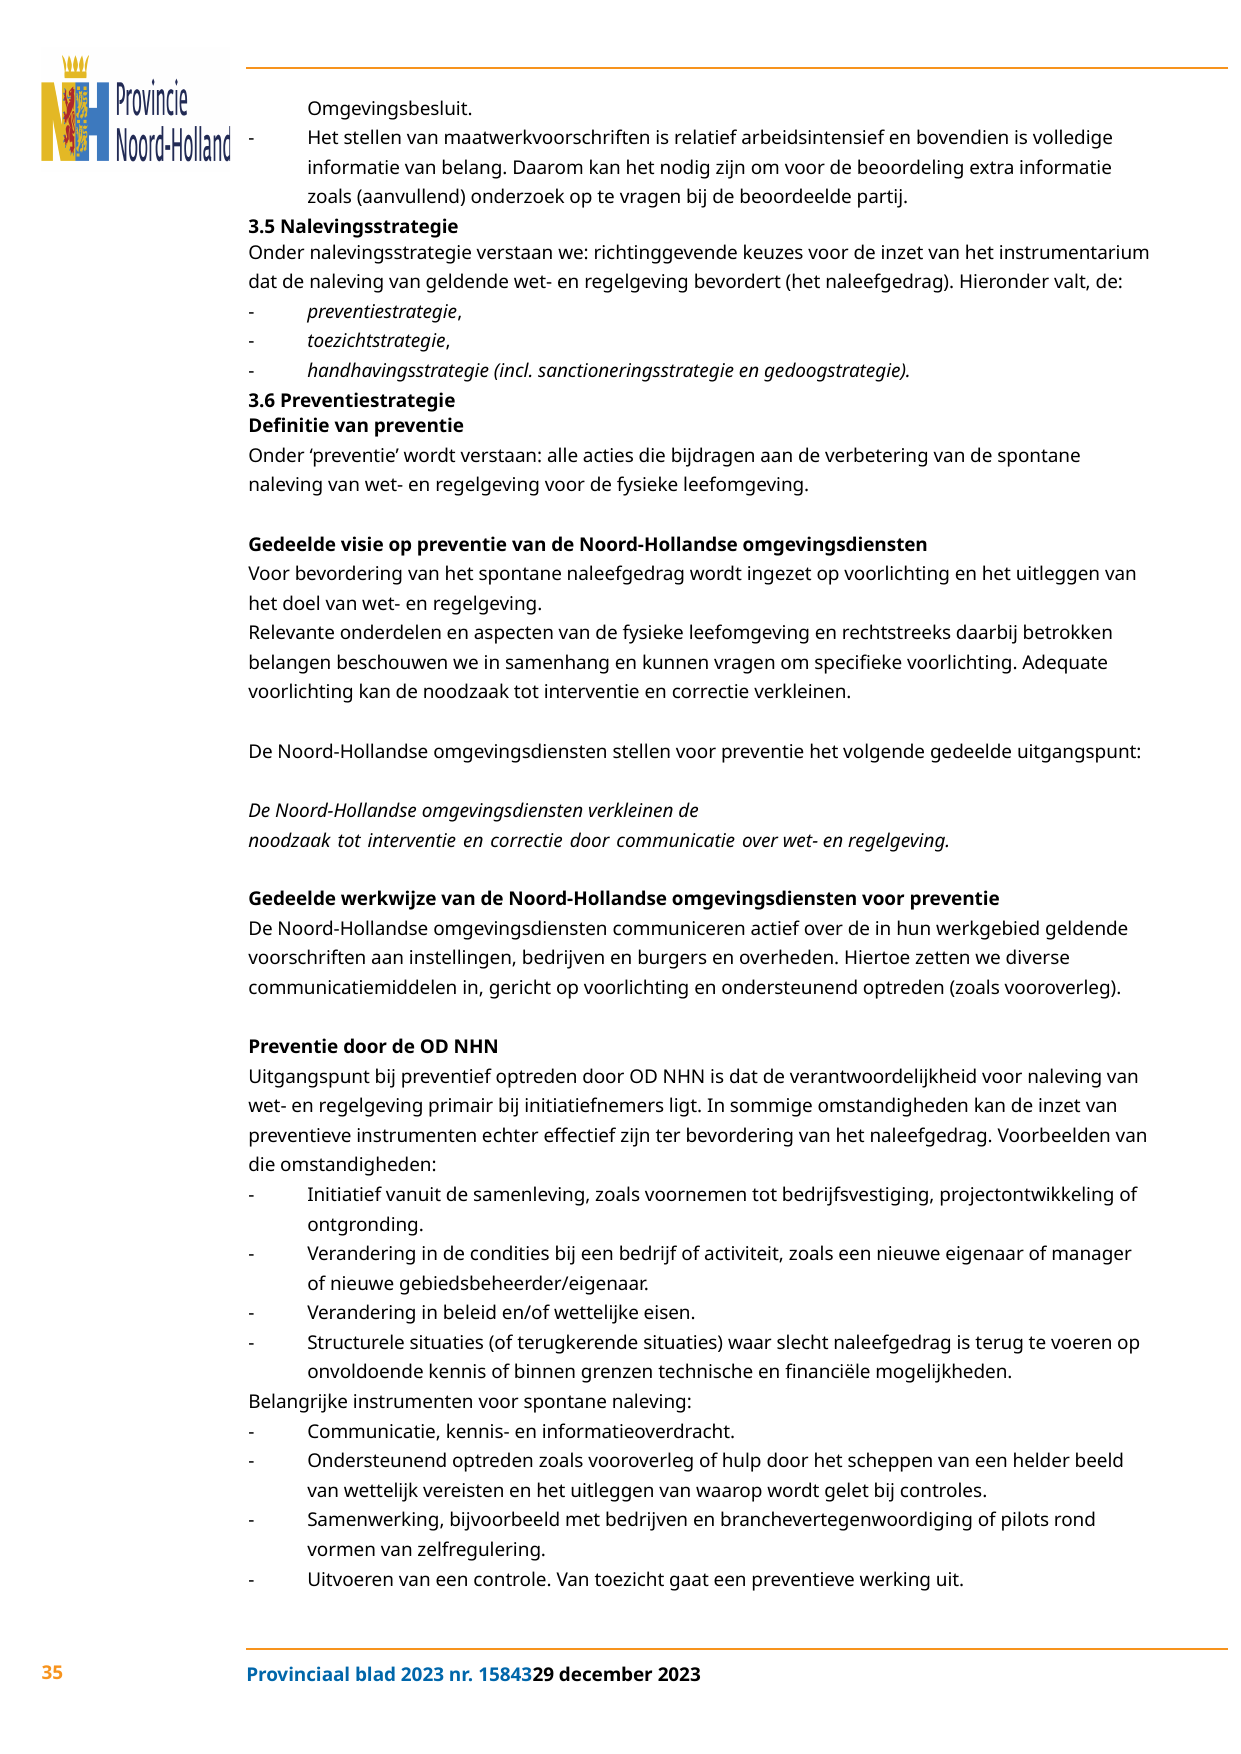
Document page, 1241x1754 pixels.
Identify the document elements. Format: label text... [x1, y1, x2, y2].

text Preventie door de OD NHN [248, 1033, 1152, 1059]
text Gedeelde visie op preventie van de Noord-Hollandse omgevingsdiensten [248, 531, 1152, 557]
text Definitie van preventie [248, 412, 1152, 438]
list Omgevingsbesluit. [248, 95, 1152, 121]
text Onder ‘preventie’ wordt verstaan: alle acties die bijdragen aan de verbetering van de spontane naleving van wet- en regelgeving voor de fysieke leefomgeving. [248, 442, 1152, 497]
text 3.6 Preventiestrategie [248, 387, 1152, 412]
table_header De Noord-Hollandse omgevingsdiensten verkleinen de noodzaak tot interventie en correctie door communicatie over wet- en regelgeving. [248, 797, 1152, 852]
list Initiatief vanuit de samenleving, zoals voornemen tot bedrijfsvestiging, projectontwikkeling of ontgronding. [248, 1181, 1152, 1236]
list handhavingsstrategie (incl. sanctioneringsstrategie en gedoogstrategie). [248, 357, 1152, 383]
list Verandering in beleid en/of wettelijke eisen. [248, 1299, 1152, 1325]
text De Noord-Hollandse omgevingsdiensten communiceren actief over de in hun werkgebied geldende voorschriften aan instellingen, bedrijven en burgers en overheden. Hiertoe zetten we diverse communicatiemiddelen in, gericht op voorlichting en ondersteunend optreden (zoals vooroverleg). [248, 915, 1152, 1000]
list Samenwerking, bijvoorbeeld met bedrijven en branchevertegenwoordiging of pilots rond vormen van zelfregulering. [248, 1507, 1152, 1562]
text Belangrijke instrumenten voor spontane naleving: [248, 1388, 1152, 1414]
list Ondersteunend optreden zoals vooroverleg of hulp door het scheppen van een helder beeld van wettelijk vereisten en het uitleggen van waarop wordt gelet bij controles. [248, 1447, 1152, 1503]
text Uitgangspunt bij preventief optreden door OD NHN is dat de verantwoordelijkheid voor naleving van wet- en regelgeving primair bij initiatiefnemers ligt. In sommige omstandigheden kan de inzet van preventieve instrumenten echter effectief zijn ter bevordering van het naleefgedrag. Voorbeelden van die omstandigheden: [248, 1063, 1152, 1177]
list Het stellen van maatwerkvoorschriften is relatief arbeidsintensief en bovendien is volledige informatie van belang. Daarom kan het nodig zijn om voor de beoordeling extra informatie zoals (aanvullend) onderzoek op te vragen bij de beoordeelde partij. [248, 124, 1152, 209]
text Voor bevordering van het spontane naleefgedrag wordt ingezet op voorlichting en het uitleggen van het doel van wet- en regelgeving. [248, 560, 1152, 616]
text Relevante onderdelen en aspecten van de fysieke leefomgeving en rechtstreeks daarbij betrokken belangen beschouwen we in samenhang en kunnen vragen om specifieke voorlichting. Adequate voorlichting kan de noodzaak tot interventie en correctie verkleinen. [248, 619, 1152, 704]
text Onder nalevingsstrategie verstaan we: richtinggevende keuzes voor de inzet van het instrumentarium dat de naleving van geldende wet- en regelgeving bevordert (het naleefgedrag). Hieronder valt, de: [248, 239, 1152, 294]
list Verandering in de condities bij een bedrijf of activiteit, zoals een nieuwe eigenaar of manager of nieuwe gebiedsbeheerder/eigenaar. [248, 1240, 1152, 1296]
text Gedeelde werkwijze van de Noord-Hollandse omgevingsdiensten voor preventie [248, 885, 1152, 911]
list Uitvoeren van een controle. Van toezicht gaat een preventieve werking uit. [248, 1566, 1152, 1591]
text 3.5 Nalevingsstrategie [248, 213, 1152, 239]
text De Noord-Hollandse omgevingsdiensten stellen voor preventie het volgende gedeelde uitgangspunt: [248, 738, 1152, 764]
list preventiestrategie, [248, 298, 1152, 324]
picture [41, 47, 231, 172]
list toezichtstrategie, [248, 328, 1152, 353]
list Structurele situaties (of terugkerende situaties) waar slecht naleefgedrag is terug te voeren op onvoldoende kennis of binnen grenzen technische en financiële mogelijkheden. [248, 1329, 1152, 1384]
list Communicatie, kennis- en informatieoverdracht. [248, 1418, 1152, 1443]
